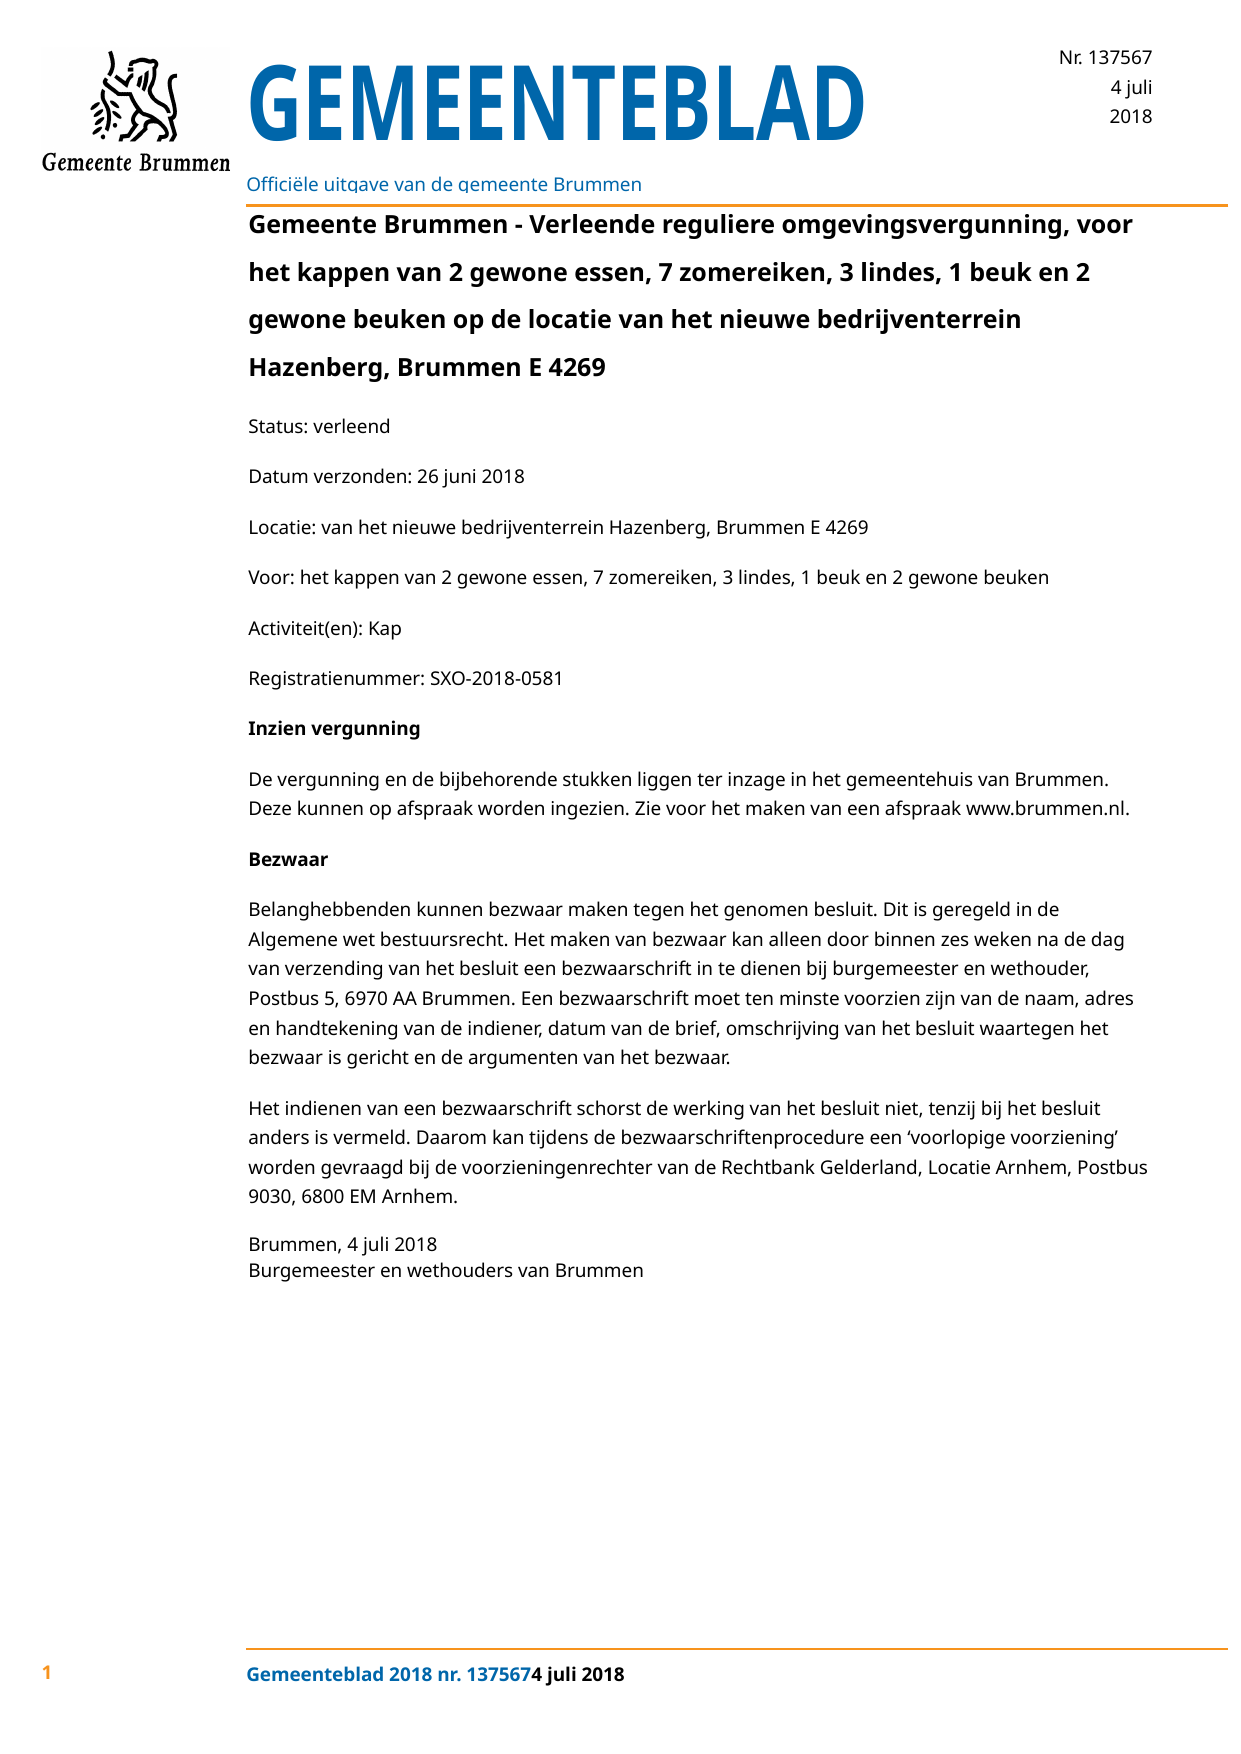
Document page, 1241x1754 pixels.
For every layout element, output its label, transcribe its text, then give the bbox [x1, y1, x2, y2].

text Brummen, 4 juli 2018 [248, 1231, 1152, 1257]
text Locatie: van het nieuwe bedrijventerrein Hazenberg, Brummen E 4269 [248, 514, 1152, 540]
text Inzien vergunning [248, 716, 1152, 741]
text Status: verleend [248, 413, 1152, 439]
text Bezwaar [248, 846, 1152, 872]
picture [41, 47, 231, 172]
text Activiteit(en): Kap [248, 615, 1152, 641]
text Het indienen van een bezwaarschrift schorst de werking van het besluit niet, tenzij bij het besluit anders is vermeld. Daarom kan tijdens de bezwaarschriftenprocedure een ‘voorlopige voorziening’ worden gevraagd bij de voorzieningenrechter van de Rechtbank Gelderland, Locatie Arnhem, Postbus 9030, 6800 EM Arnhem. [248, 1095, 1152, 1209]
text Burgemeester en wethouders van Brummen [248, 1257, 1152, 1283]
text De vergunning en de bijbehorende stukken liggen ter inzage in het gemeentehuis van Brummen. Deze kunnen op afspraak worden ingezien. Zie voor het maken van een afspraak www.brummen.nl. [248, 766, 1152, 821]
text Registratienummer: SXO-2018-0581 [248, 665, 1152, 691]
text Belanghebbenden kunnen bezwaar maken tegen het genomen besluit. Dit is geregeld in de Algemene wet bestuursrecht. Het maken van bezwaar kan alleen door binnen zes weken na de dag van verzending van het besluit een bezwaarschrift in te dienen bij burgemeester en wethouder, Postbus 5, 6970 AA Brummen. Een bezwaarschrift moet ten minste voorzien zijn van de naam, adres en handtekening van de indiener, datum van de brief, omschrijving van het besluit waartegen het bezwaar is gericht en de argumenten van het bezwaar. [248, 896, 1152, 1070]
text Voor: het kappen van 2 gewone essen, 7 zomereiken, 3 lindes, 1 beuk en 2 gewone beuken [248, 564, 1152, 590]
text Gemeente Brummen - Verleende reguliere omgevingsvergunning, voor het kappen van 2 gewone essen, 7 zomereiken, 3 lindes, 1 beuk en 2 gewone beuken op de locatie van het nieuwe bedrijventerrein Hazenberg, Brummen E 4269 [248, 207, 1152, 384]
text Datum verzonden: 26 juni 2018 [248, 463, 1152, 489]
